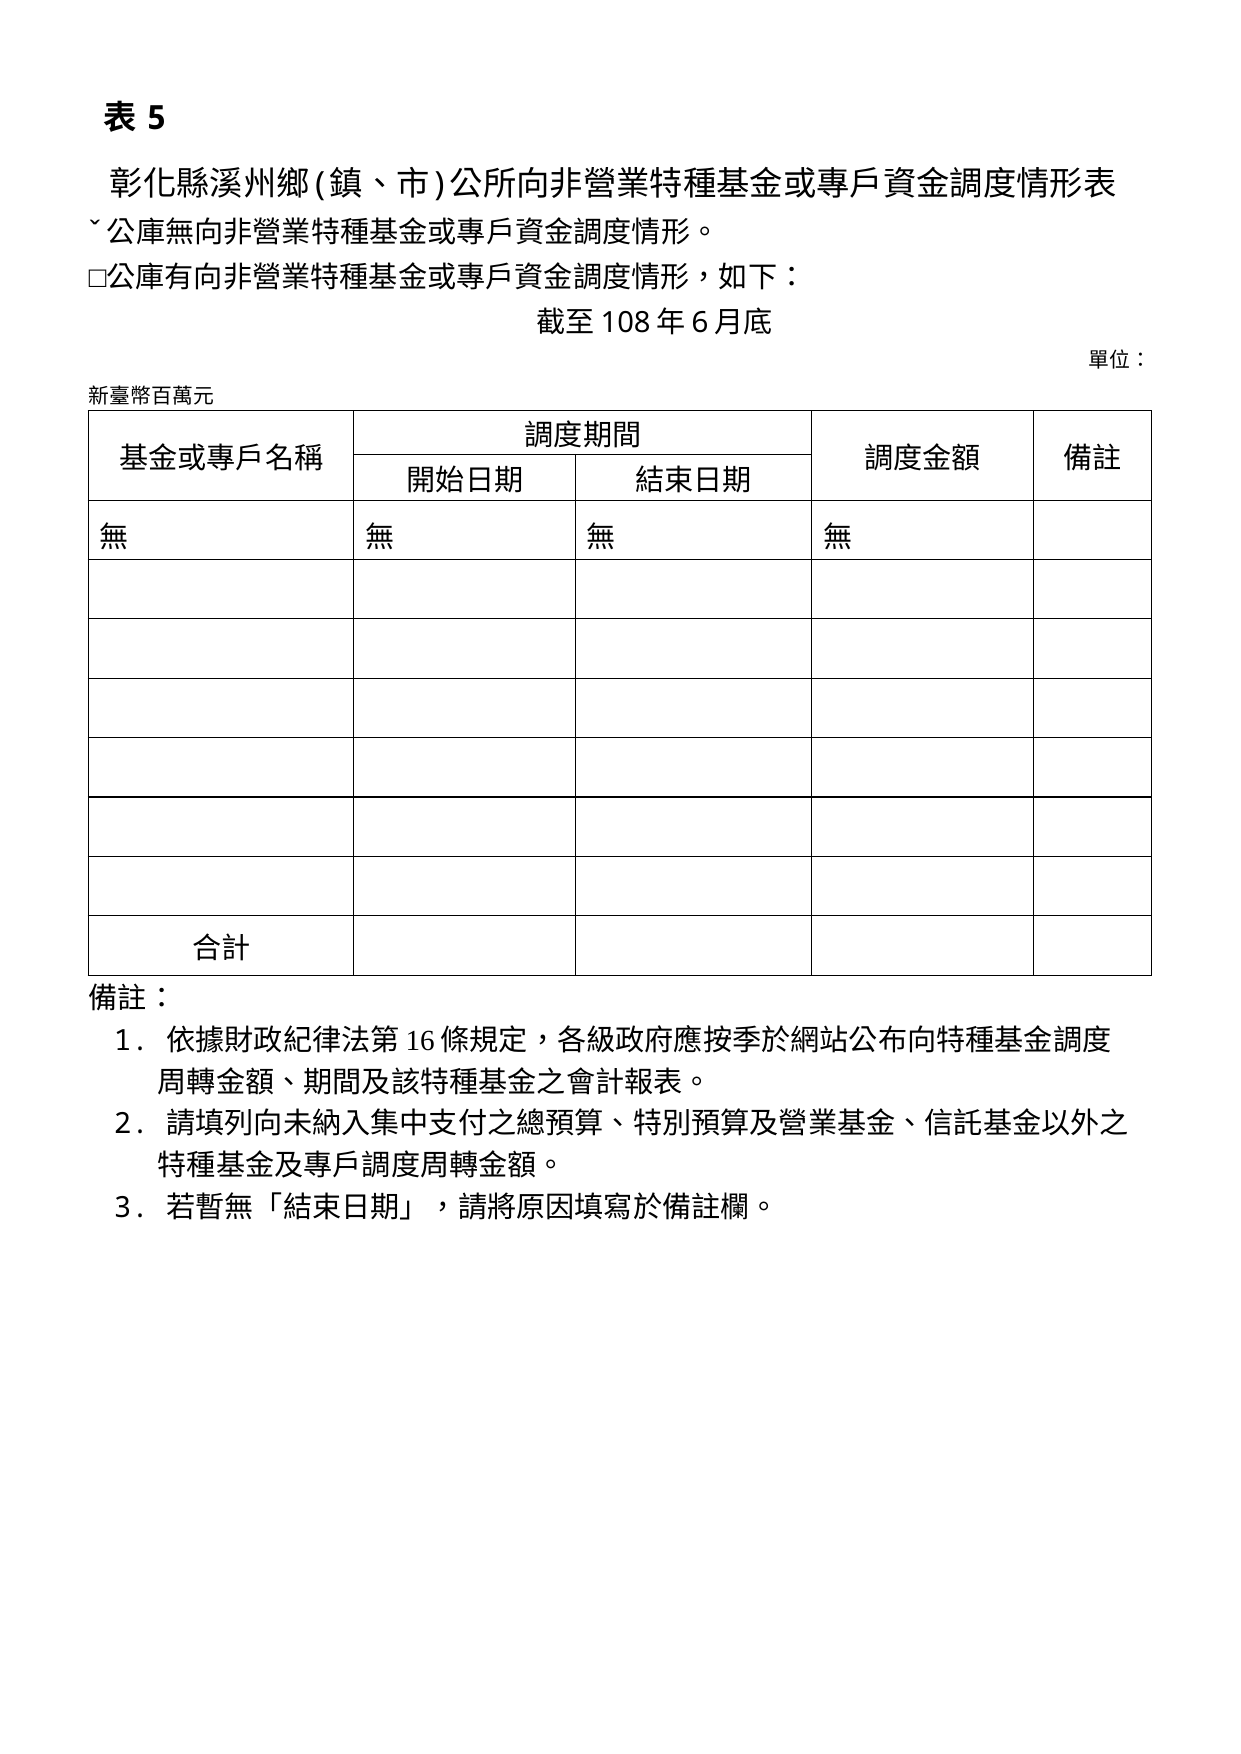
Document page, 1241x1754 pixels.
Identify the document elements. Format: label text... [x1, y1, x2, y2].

table_cell [1034, 916, 1151, 974]
table_cell [1034, 679, 1151, 737]
table_cell [576, 679, 811, 737]
table_cell [576, 560, 811, 618]
table_cell 結束日期 [576, 455, 811, 499]
table_cell [89, 857, 353, 915]
table_cell [1034, 619, 1151, 678]
text 3. 若暫無「結束日期」，請將原因填寫於備註欄。 [114, 1184, 1137, 1226]
table_cell [354, 619, 575, 678]
table_cell [89, 679, 353, 737]
table_cell [1034, 560, 1151, 618]
table_cell [1034, 738, 1151, 796]
table_cell [89, 560, 353, 618]
table_cell [576, 857, 811, 915]
table_cell [354, 857, 575, 915]
table_header 備註 [1034, 411, 1151, 499]
text ˇ公庫無向非營業特種基金或專戶資金調度情形。 [89, 214, 1137, 250]
table_header 基金或專戶名稱 [89, 411, 353, 499]
table_cell [1034, 798, 1151, 856]
table_cell 無 [354, 501, 575, 559]
table_cell [354, 916, 575, 974]
table_cell 合計 [89, 916, 353, 974]
table_cell 無 [89, 501, 353, 559]
table_cell [89, 738, 353, 796]
table_cell [576, 738, 811, 796]
text 單位：新臺幣百萬元 [89, 339, 1137, 410]
table_cell [812, 916, 1033, 974]
text 截至108年6月底 [89, 304, 1137, 339]
table_cell [354, 798, 575, 856]
table_cell [354, 679, 575, 737]
table_header 調度金額 [812, 411, 1033, 499]
table_cell [1034, 501, 1151, 559]
table_cell [576, 916, 811, 974]
table_cell 無 [576, 501, 811, 559]
table_cell [354, 738, 575, 796]
table_cell [354, 560, 575, 618]
table_cell [576, 619, 811, 678]
table_header 調度期間 [354, 411, 811, 454]
table_cell 無 [812, 501, 1033, 559]
text □公庫有向非營業特種基金或專戶資金調度情形，如下： [89, 259, 1137, 295]
table_cell [89, 798, 353, 856]
table_cell [812, 857, 1033, 915]
table_cell [812, 560, 1033, 618]
text 1. 依據財政紀律法第16條規定，各級政府應按季於網站公布向特種基金調度周轉金額、期間及該特種基金之會計報表。 [114, 1017, 1137, 1101]
table_cell [812, 798, 1033, 856]
text 備註： [88, 976, 1137, 1017]
text 2. 請填列向未納入集中支付之總預算、特別預算及營業基金、信託基金以外之特種基金及專戶調度周轉金額。 [114, 1101, 1137, 1184]
text 彰化縣溪州鄉(鎮、市)公所向非營業特種基金或專戶資金調度情形表 [89, 162, 1137, 204]
table_cell 開始日期 [354, 455, 575, 499]
table_cell [812, 679, 1033, 737]
table_cell [1034, 857, 1151, 915]
table_cell [89, 619, 353, 678]
table_cell [812, 619, 1033, 678]
table_cell [576, 798, 811, 856]
table_cell [812, 738, 1033, 796]
